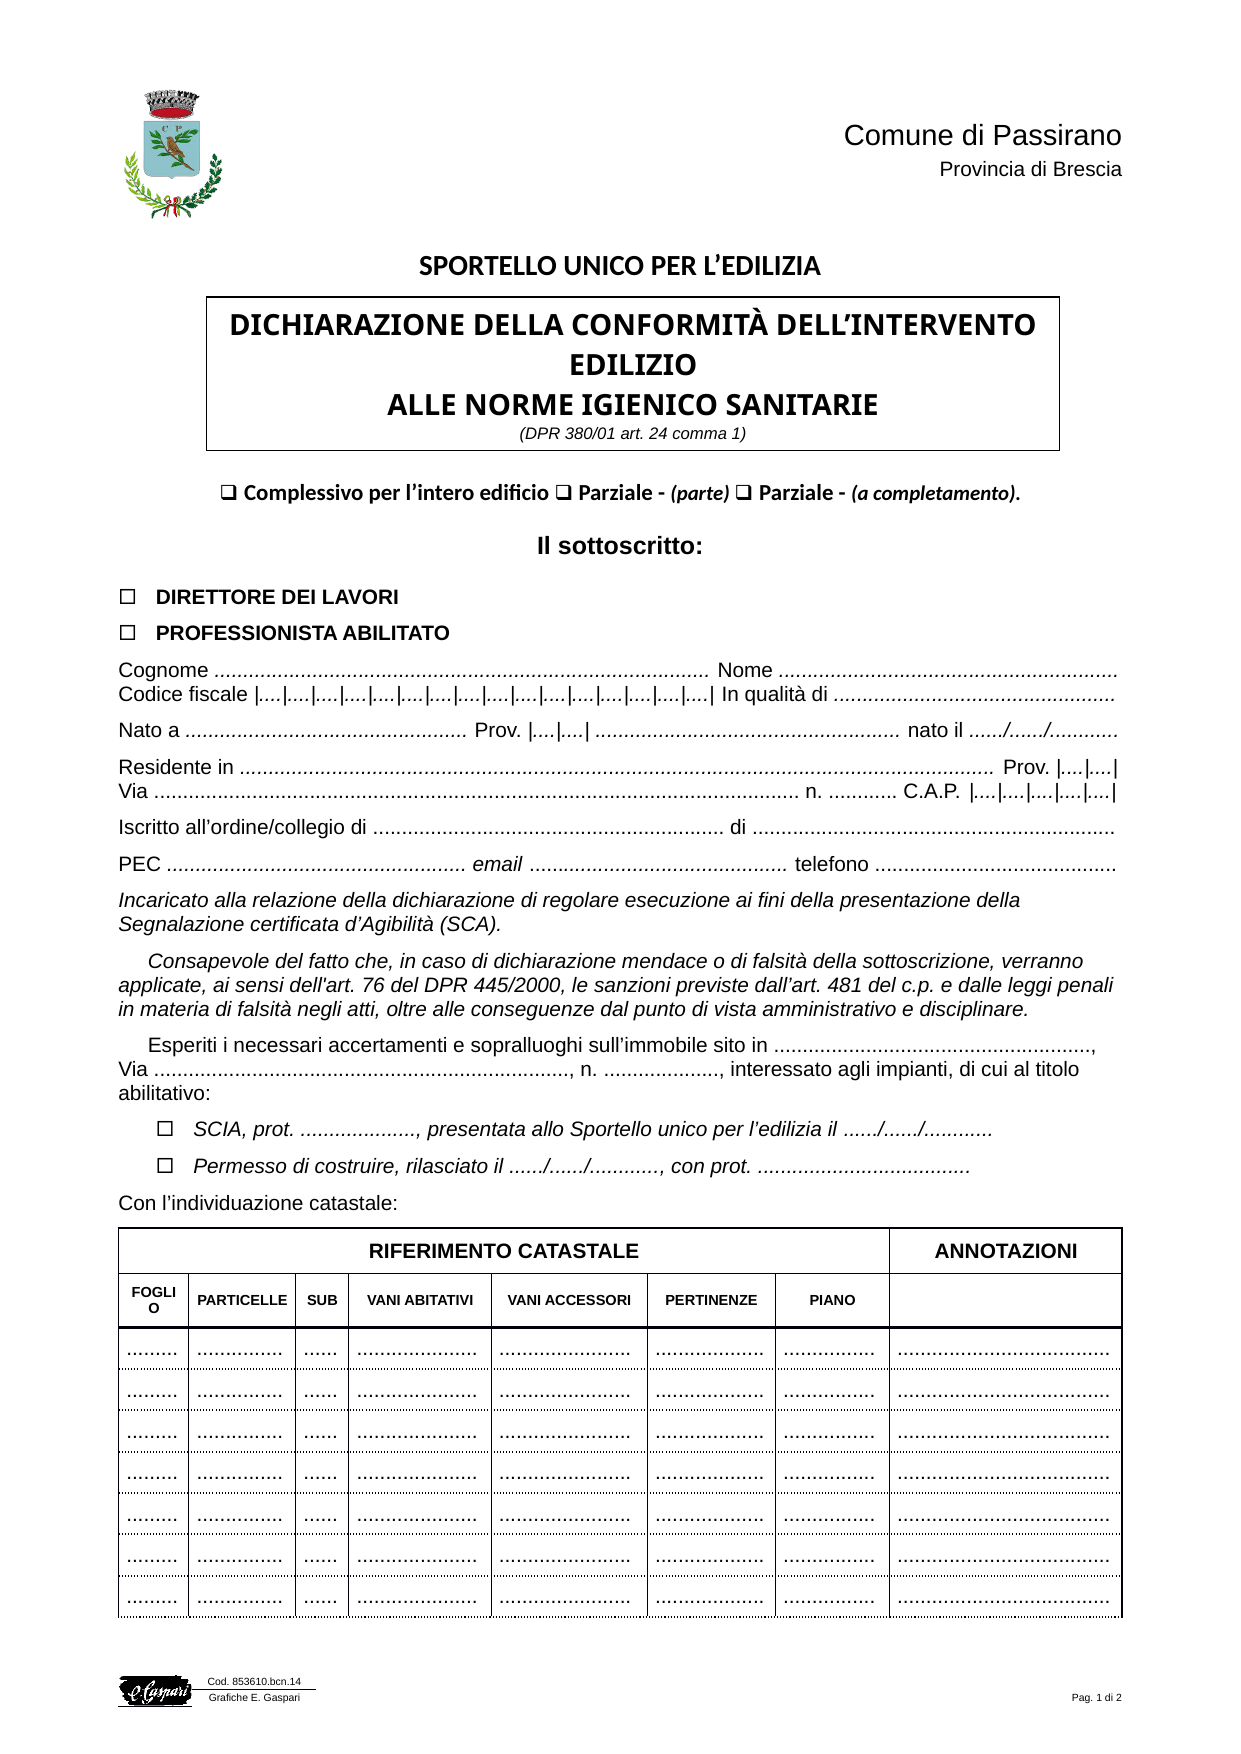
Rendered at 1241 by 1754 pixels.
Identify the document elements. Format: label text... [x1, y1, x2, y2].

table_cell ..................................... [890, 1533, 1121, 1574]
text Provincia di Brescia [224, 157, 1122, 181]
text Iscritto all’ordine/collegio di ............................................................. di ............................................................... [118, 815, 1122, 839]
table_cell ..................................... [890, 1409, 1121, 1451]
table_cell ....................... [492, 1492, 647, 1533]
table_cell FOGLIO [119, 1274, 188, 1326]
text PEC .................................................... email ............................................. telefono .......................................... [118, 852, 1122, 876]
table_cell VANI ABITATIVI [349, 1274, 491, 1326]
table_cell ................... [648, 1451, 775, 1492]
table_cell [890, 1274, 1121, 1326]
table_cell ................... [648, 1368, 775, 1409]
text Cognome ...................................................................................... Nome ........................................................... Codice fiscale |....|....|....|....|....|....|....|....|....|....|....|....|....|....|....|....| In qualità di ................................................. [118, 658, 1122, 706]
table_cell ................ [776, 1409, 889, 1451]
list DIRETTORE DEI LAVORI [118, 585, 1122, 609]
table_header RIFERIMENTO CATASTALE [119, 1229, 889, 1273]
table_cell ................... [648, 1575, 775, 1616]
table_cell PIANO [776, 1274, 889, 1326]
table_cell ....................... [492, 1409, 647, 1451]
table_cell ...... [296, 1368, 348, 1409]
table_cell ............... [189, 1451, 295, 1492]
table_cell VANI ACCESSORI [492, 1274, 647, 1326]
table_cell ............... [189, 1409, 295, 1451]
table_cell ...... [296, 1533, 348, 1574]
table_cell ...... [296, 1451, 348, 1492]
table_cell PARTICELLE [189, 1274, 295, 1326]
table_cell ................ [776, 1329, 889, 1368]
table_cell ....................... [492, 1451, 647, 1492]
text Nato a ................................................. Prov. |....|....| ..................................................... nato il ....../....../............ [118, 718, 1122, 742]
table_cell ......... [119, 1533, 188, 1574]
picture [122, 87, 224, 219]
table_cell SUB [296, 1274, 348, 1326]
table_cell ................ [776, 1533, 889, 1574]
table_cell ...... [296, 1492, 348, 1533]
table_cell ......... [119, 1409, 188, 1451]
table_cell ..................... [349, 1575, 491, 1616]
text Esperiti i necessari accertamenti e sopralluoghi sull’immobile sito in ......................................................., Via ........................................................................, n. ...................., interessato agli impianti, di cui al titolo abilitativo: [118, 1033, 1122, 1105]
text Comune di Passirano [224, 118, 1122, 152]
table_header ANNOTAZIONI [890, 1229, 1121, 1273]
table_cell ..................... [349, 1533, 491, 1574]
text Il sottoscritto: [118, 531, 1122, 560]
table_cell ......... [119, 1329, 188, 1368]
table_cell ...... [296, 1575, 348, 1616]
text Residente in ................................................................................................................................... Prov. |....|....| Via ................................................................................................................ n. ............ C.A.P. |....|....|....|....|....| [118, 755, 1122, 803]
subtitle SPORTELLO UNICO PER L’EDILIZIA [118, 247, 1122, 282]
list SCIA, prot. ...................., presentata allo Sportello unico per l’edilizia il ....../....../............ [156, 1117, 1122, 1141]
table_cell ......... [119, 1451, 188, 1492]
table_cell ................ [776, 1451, 889, 1492]
table_cell ....................... [492, 1533, 647, 1574]
table_cell ................... [648, 1533, 775, 1574]
table_cell ............... [189, 1575, 295, 1616]
table_cell ............... [189, 1368, 295, 1409]
list PROFESSIONISTA ABILITATO [118, 621, 1122, 645]
table_cell ............... [189, 1492, 295, 1533]
table_cell ............... [189, 1533, 295, 1574]
table_cell ................ [776, 1368, 889, 1409]
list Permesso di costruire, rilasciato il ....../....../............, con prot. ..................................... [156, 1154, 1122, 1178]
table_cell ......... [119, 1575, 188, 1616]
table_cell ................... [648, 1492, 775, 1533]
table_cell ....................... [492, 1368, 647, 1409]
table_cell ................... [648, 1329, 775, 1368]
table_cell ..................... [349, 1409, 491, 1451]
table_cell ...... [296, 1409, 348, 1451]
table_cell ..................... [349, 1329, 491, 1368]
table_cell ..................... [349, 1368, 491, 1409]
table_cell ......... [119, 1492, 188, 1533]
text  Complessivo per l’intero edificio  Parziale - (parte)  Parziale - (a completamento). [118, 478, 1122, 506]
picture [118, 1674, 192, 1706]
table_cell ............... [189, 1329, 295, 1368]
table_cell PERTINENZE [648, 1274, 775, 1326]
text Consapevole del fatto che, in caso di dichiarazione mendace o di falsità della sottoscrizione, verranno applicate, ai sensi dell'art. 76 del DPR 445/2000, le sanzioni previste dall’art. 481 del c.p. e dalle leggi penali in materia di falsità negli atti, oltre alle conseguenze dal punto di vista amministrativo e disciplinare. [118, 948, 1122, 1020]
table_cell ....................... [492, 1575, 647, 1616]
table_cell ..................................... [890, 1575, 1121, 1616]
table_cell ..................................... [890, 1451, 1121, 1492]
text Con l’individuazione catastale: [118, 1190, 1122, 1214]
table_cell ................ [776, 1575, 889, 1616]
table_cell ....................... [492, 1329, 647, 1368]
table_cell ................ [776, 1492, 889, 1533]
table_cell ................... [648, 1409, 775, 1451]
table_cell ..................................... [890, 1329, 1121, 1368]
table_cell ..................... [349, 1451, 491, 1492]
table_cell ...... [296, 1329, 348, 1368]
table_cell ..................................... [890, 1368, 1121, 1409]
table_cell ......... [119, 1368, 188, 1409]
table_cell ..................................... [890, 1492, 1121, 1533]
table_cell ..................... [349, 1492, 491, 1533]
text Incaricato alla relazione della dichiarazione di regolare esecuzione ai fini della presentazione della Segnalazione certificata d’Agibilità (SCA). [118, 888, 1122, 936]
